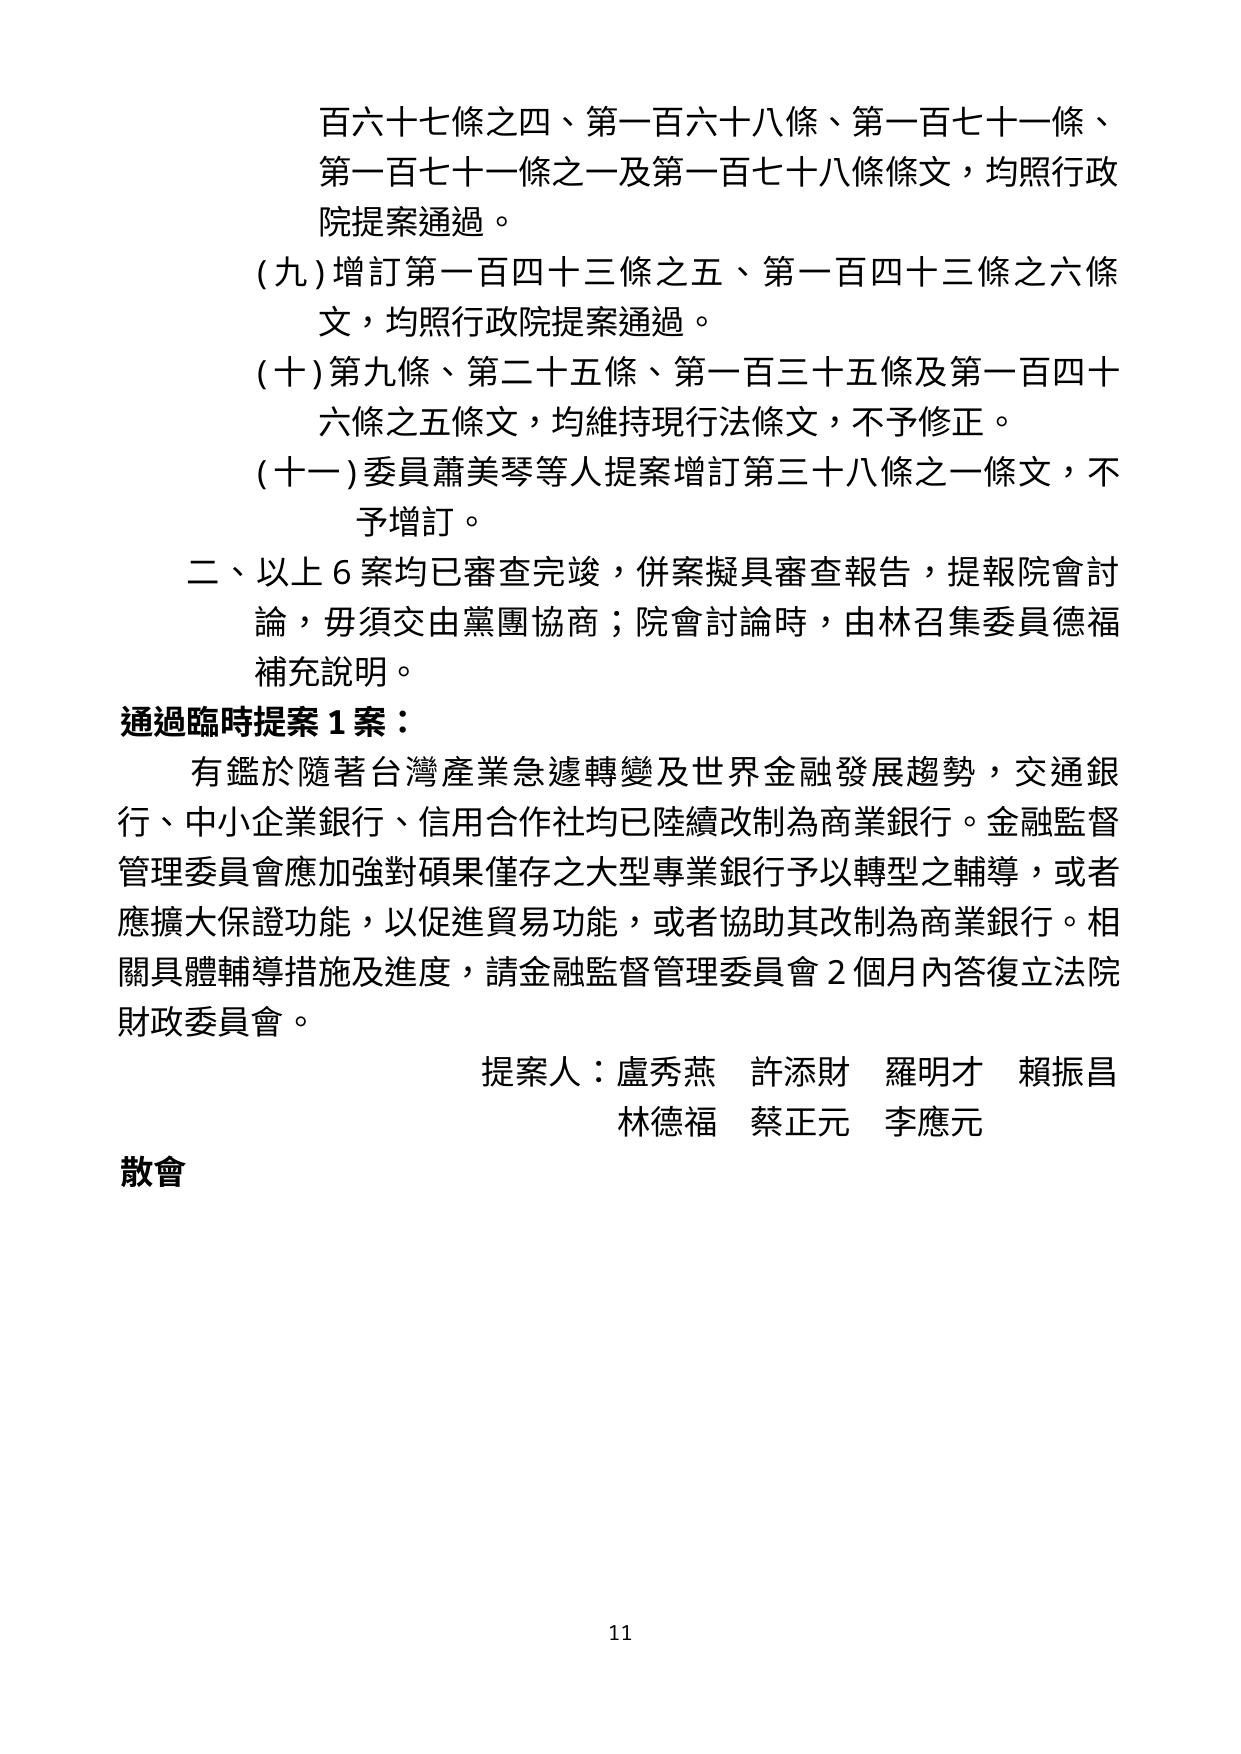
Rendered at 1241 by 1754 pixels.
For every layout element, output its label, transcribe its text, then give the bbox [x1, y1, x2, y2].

text 提案人：盧秀燕 許添財 羅明才 賴振昌 林德福 蔡正元 李應元 [482, 1044, 1120, 1144]
text 散會 [120, 1144, 1120, 1194]
text 有鑑於隨著台灣產業急遽轉變及世界金融發展趨勢，交通銀行、中小企業銀行、信用合作社均已陸續改制為商業銀行。金融監督管理委員會應加強對碩果僅存之大型專業銀行予以轉型之輔導，或者應擴大保證功能，以促進貿易功能，或者協助其改制為商業銀行。相關具體輔導措施及進度，請金融監督管理委員會2個月內答復立法院財政委員會。 [117, 744, 1120, 1044]
text (十)第九條、第二十五條、第一百三十五條及第一百四十六條之五條文，均維持現行法條文，不予修正。 [252, 344, 1120, 444]
text 二、以上6案均已審查完竣，併案擬具審查報告，提報院會討論，毋須交由黨團協商；院會討論時，由林召集委員德福補充說明。 [187, 544, 1120, 694]
text (九)增訂第一百四十三條之五、第一百四十三條之六條文，均照行政院提案通過。 [252, 244, 1120, 344]
text 通過臨時提案1案： [120, 694, 1120, 744]
text 百六十七條之四、第一百六十八條、第一百七十一條、第一百七十一條之一及第一百七十八條條文，均照行政院提案通過。 [252, 94, 1120, 244]
text (十一)委員蕭美琴等人提案增訂第三十八條之一條文，不予增訂。 [252, 444, 1120, 544]
